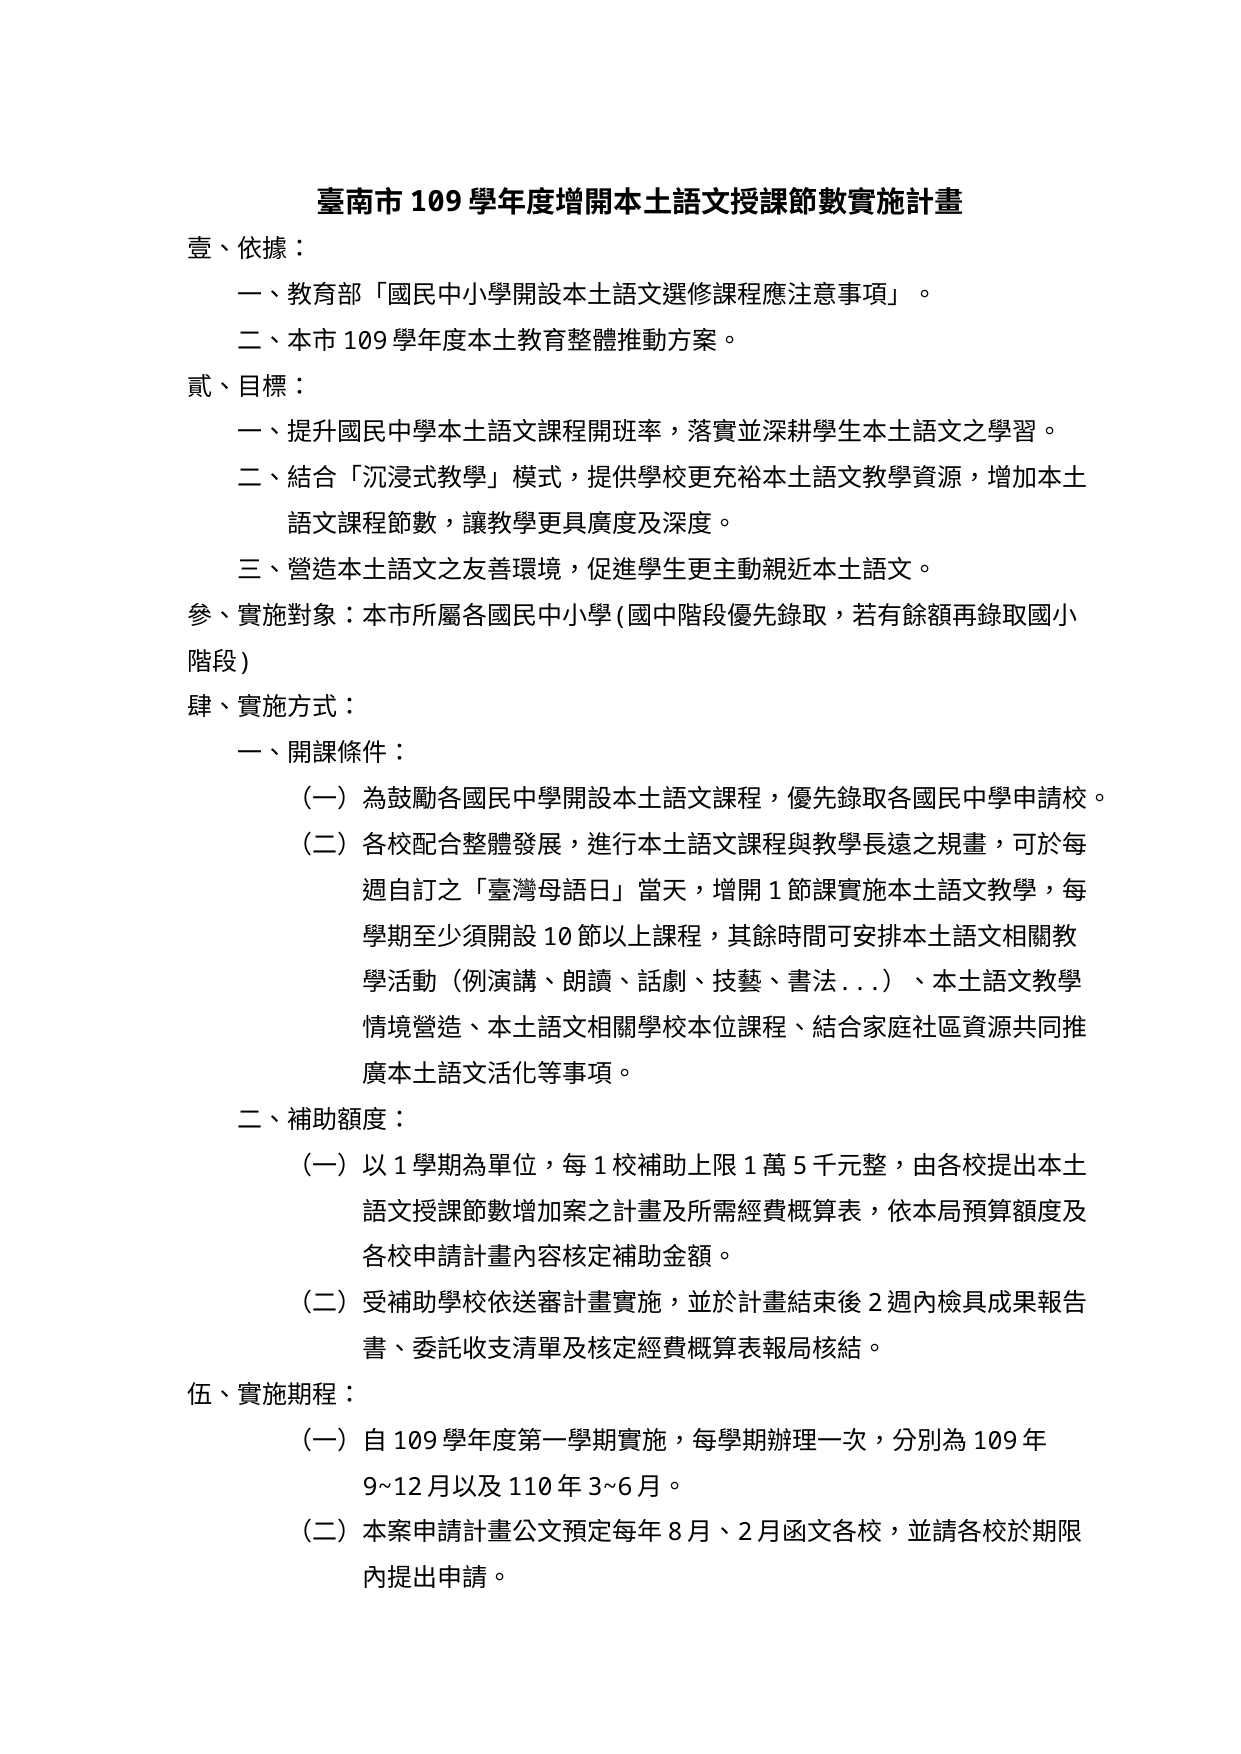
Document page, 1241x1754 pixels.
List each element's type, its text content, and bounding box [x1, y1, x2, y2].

text 一、開課條件： [237, 725, 1092, 771]
text （一）自109學年度第一學期實施，每學期辦理一次，分別為109年9~12月以及110年3~6月。 [287, 1412, 1092, 1504]
text 一、提升國民中學本土語文課程開班率，落實並深耕學生本土語文之學習。 [237, 404, 1092, 450]
text 肆、實施方式： [187, 679, 1092, 725]
text 二、結合「沉浸式教學」模式，提供學校更充裕本土語文教學資源，增加本土語文課程節數，讓教學更具廣度及深度。 [237, 450, 1092, 542]
text （一）以1學期為單位，每1校補助上限1萬5千元整，由各校提出本土語文授課節數增加案之計畫及所需經費概算表，依本局預算額度及各校申請計畫內容核定補助金額。 [287, 1137, 1092, 1275]
text 參、實施對象：本市所屬各國民中小學(國中階段優先錄取，若有餘額再錄取國小階段) [187, 587, 1092, 679]
text （二）受補助學校依送審計畫實施，並於計畫結束後2週內檢具成果報告書、委託收支清單及核定經費概算表報局核結。 [287, 1275, 1092, 1367]
text 三、營造本土語文之友善環境，促進學生更主動親近本土語文。 [237, 542, 1092, 587]
text （二）各校配合整體發展，進行本土語文課程與教學長遠之規畫，可於每週自訂之「臺灣母語日」當天，增開1節課實施本土語文教學，每學期至少須開設10節以上課程，其餘時間可安排本土語文相關教學活動（例演講、朗讀、話劇、技藝、書法...）、本土語文教學情境營造、本土語文相關學校本位課程、結合家庭社區資源共同推廣本土語文活化等事項。 [287, 817, 1092, 1092]
text （一）為鼓勵各國民中學開設本土語文課程，優先錄取各國民中學申請校。 [287, 771, 1092, 817]
text 一、教育部「國民中小學開設本土語文選修課程應注意事項」。 [237, 267, 1092, 312]
text 臺南市109學年度增開本土語文授課節數實施計畫 [187, 158, 1092, 221]
text 伍、實施期程： [187, 1367, 1092, 1412]
text 二、補助額度： [237, 1092, 1092, 1137]
text 貳、目標： [187, 358, 1092, 404]
text 二、本市109學年度本土教育整體推動方案。 [237, 312, 1092, 358]
text （二）本案申請計畫公文預定每年8月、2月函文各校，並請各校於期限內提出申請。 [287, 1504, 1092, 1596]
text 壹、依據： [187, 221, 1092, 267]
